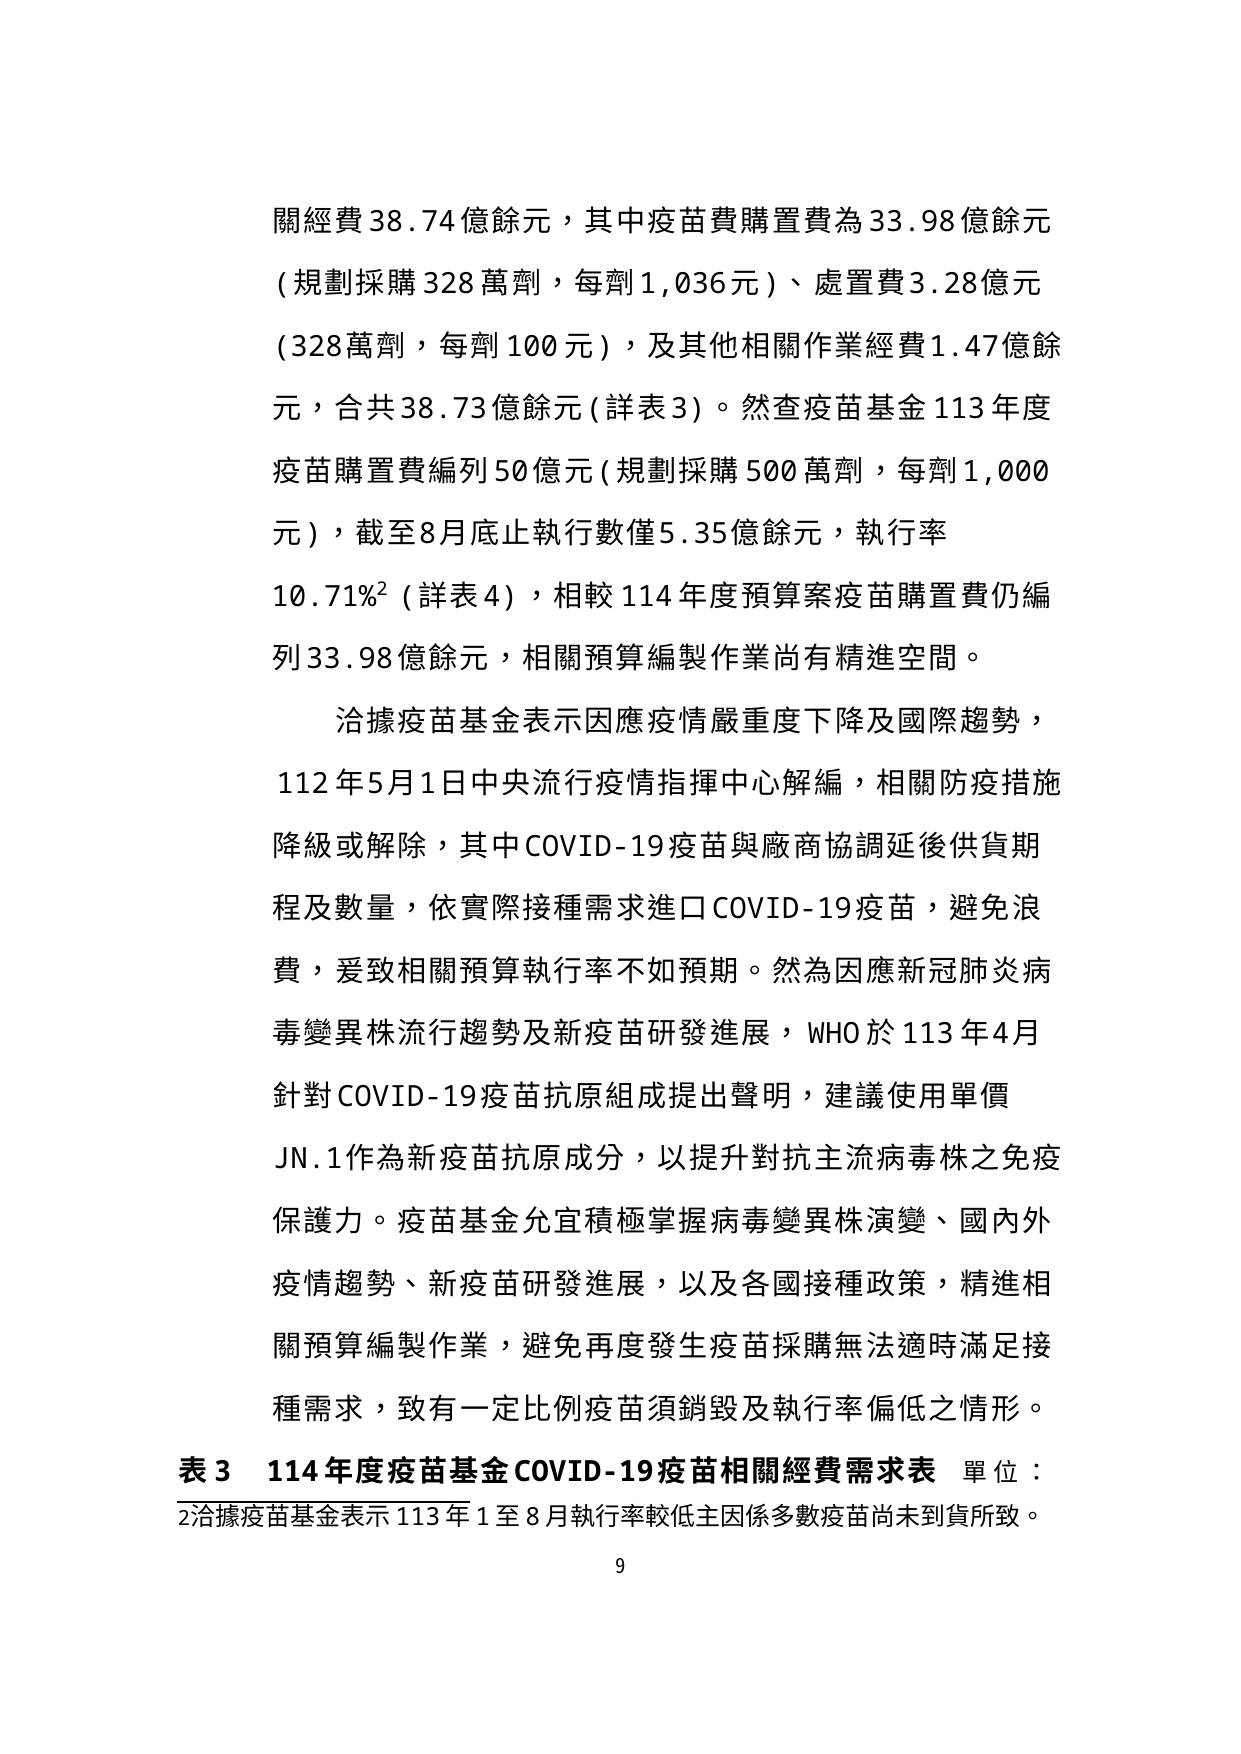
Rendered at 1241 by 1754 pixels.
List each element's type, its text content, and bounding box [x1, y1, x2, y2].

text 關經費38.74億餘元，其中疫苗費購置費為33.98億餘元(規劃採購328萬劑，每劑1,036元)、處置費3.28億元(328萬劑，每劑100元)，及其他相關作業經費1.47億餘元，合共38.73億餘元(詳表3)。然查疫苗基金113年度疫苗購置費編列50億元(規劃採購500萬劑，每劑1,000元)，截至8月底止執行數僅5.35億餘元，執行率10.71%(詳表4)，相較114年度預算案疫苗購置費仍編列33.98億餘元，相關預算編製作業尚有精進空間。 [266, 177, 1063, 677]
text 洽據疫苗基金表示因應疫情嚴重度下降及國際趨勢，112年5月1日中央流行疫情指揮中心解編，相關防疫措施降級或解除，其中COVID-19疫苗與廠商協調延後供貨期程及數量，依實際接種需求進口COVID-19疫苗，避免浪費，爰致相關預算執行率不如預期。然為因應新冠肺炎病毒變異株流行趨勢及新疫苗研發進展，WHO於113年4月針對COVID-19疫苗抗原組成提出聲明，建議使用單價JN.1作為新疫苗抗原成分，以提升對抗主流病毒株之免疫保護力。疫苗基金允宜積極掌握病毒變異株演變、國內外疫情趨勢、新疫苗研發進展，以及各國接種政策，精進相關預算編製作業，避免再度發生疫苗採購無法適時滿足接種需求，致有一定比例疫苗須銷毀及執行率偏低之情形。 [266, 677, 1063, 1427]
text 表3 114年度疫苗基金COVID-19疫苗相關經費需求表 單位： [177, 1427, 1063, 1490]
text 洽據疫苗基金表示113年1至8月執行率較低主因係多數疫苗尚未到貨所致。 [177, 1502, 1063, 1532]
